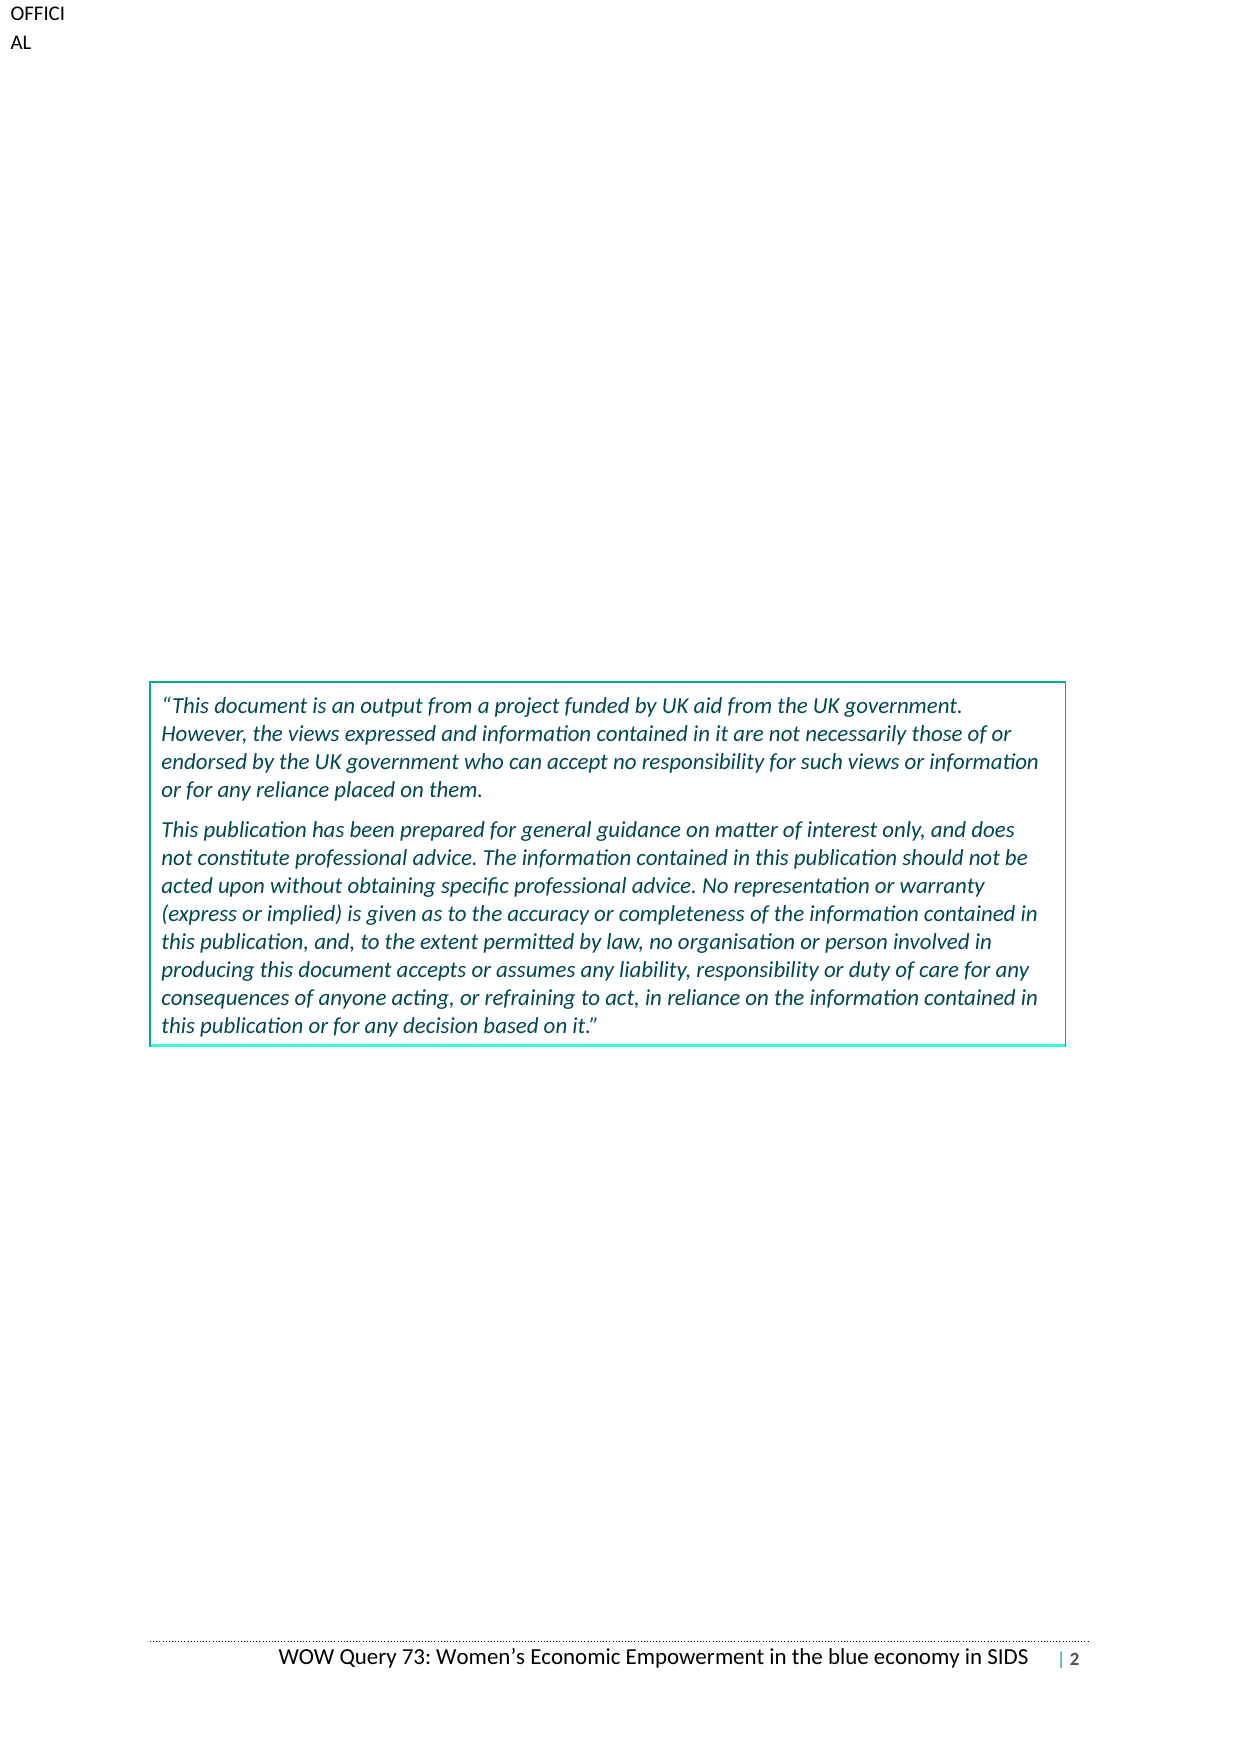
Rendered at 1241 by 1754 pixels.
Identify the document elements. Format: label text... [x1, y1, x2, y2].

table_header “This document is an output from a project funded by UK aid from the UK government. However, the views expressed and information contained in it are not necessarily those of or endorsed by the UK government who can accept no responsibility for such views or information or for any reliance placed on them. This publication has been prepared for general guidance on matter of interest only, and does not constitute professional advice. The information contained in this publication should not be acted upon without obtaining specific professional advice. No representation or warranty (express or implied) is given as to the accuracy or completeness of the information contained in this publication, and, to the extent permitted by law, no organisation or person involved in producing this document accepts or assumes any liability, responsibility or duty of care for any consequences of anyone acting, or refraining to act, in reliance on the information contained in this publication or for any decision based on it.” [151, 683, 1065, 1044]
